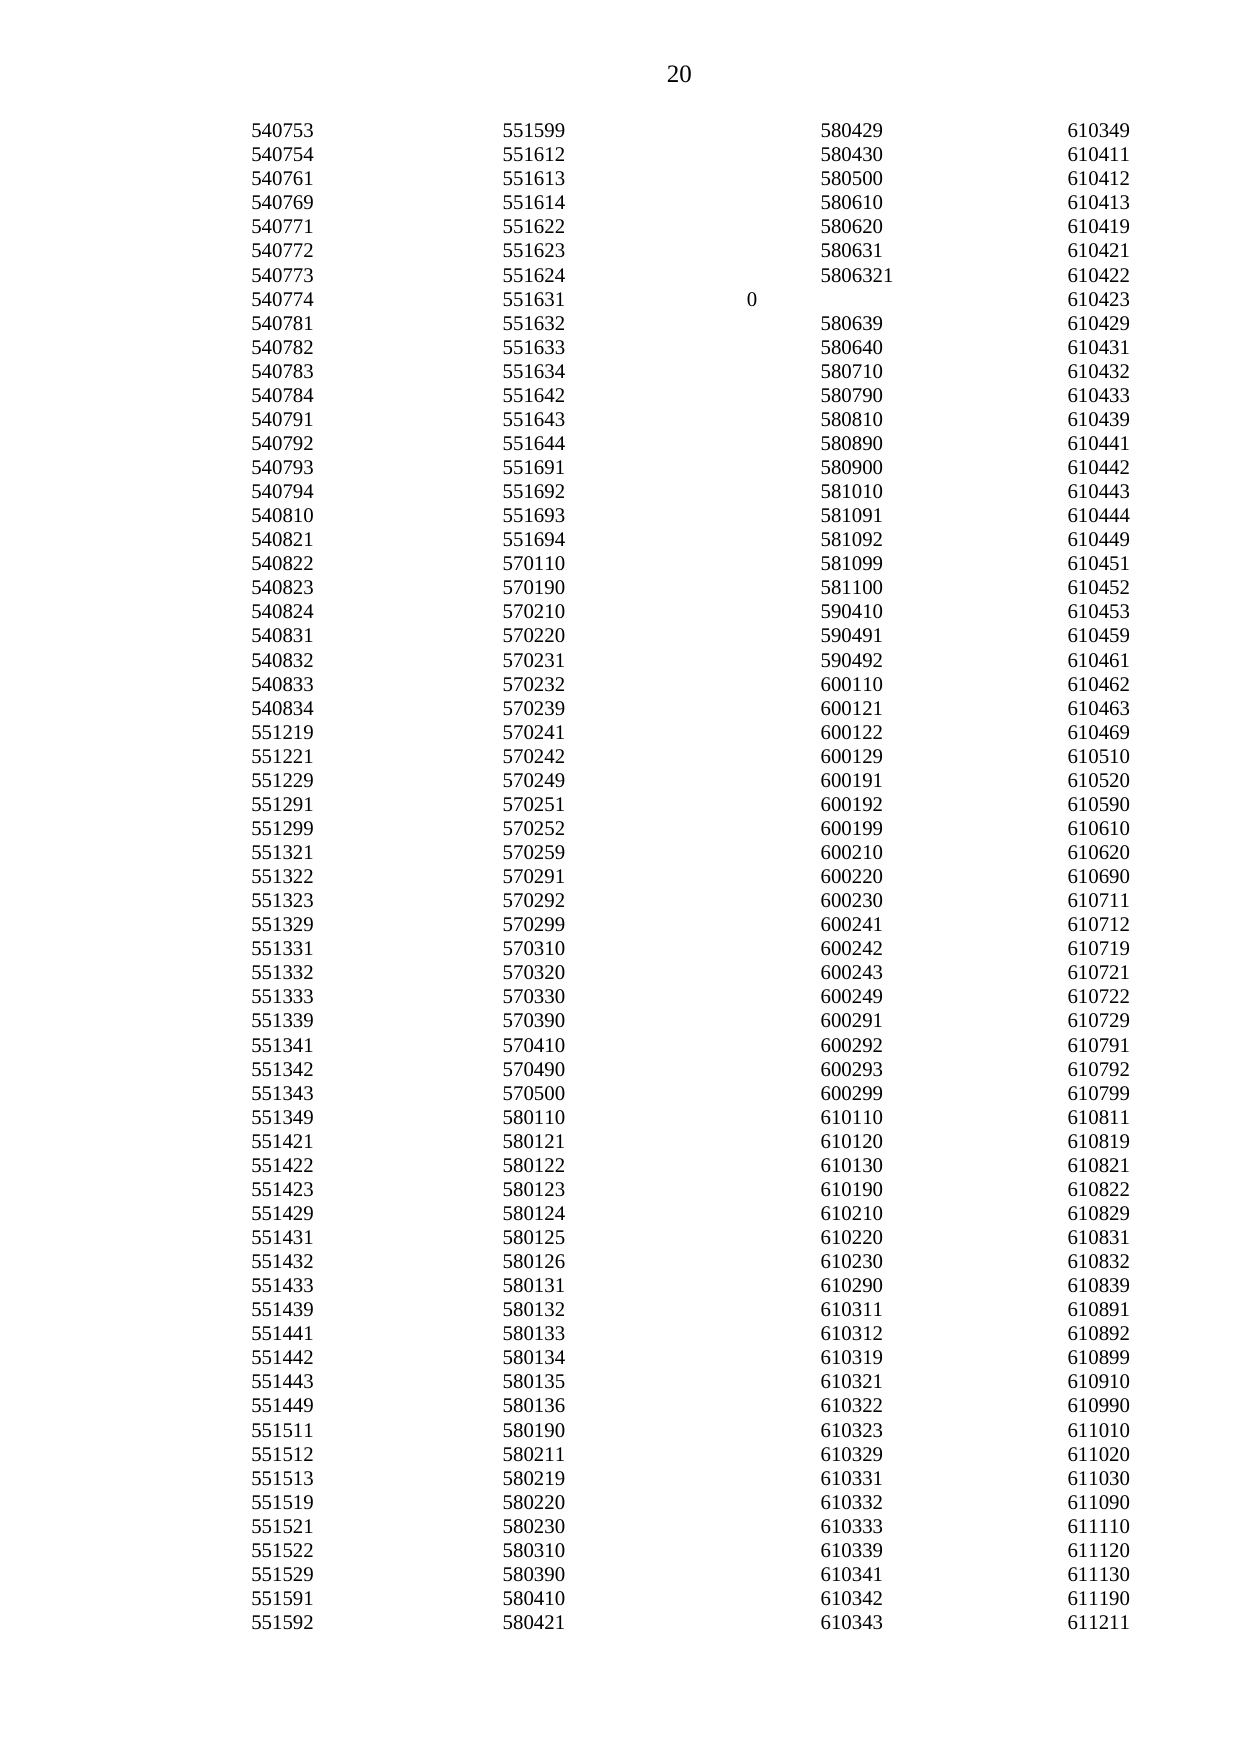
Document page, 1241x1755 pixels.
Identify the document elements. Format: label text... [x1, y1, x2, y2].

text 551622 [428, 214, 612, 238]
text 610321 [747, 1369, 896, 1393]
text 580390 [428, 1562, 612, 1586]
text 580132 [428, 1297, 612, 1321]
text 580133 [428, 1321, 612, 1345]
text 551333 [177, 984, 351, 1008]
text 570241 [428, 720, 612, 744]
text 540761 [177, 166, 351, 190]
text 580421 [428, 1610, 612, 1634]
text 610990 [993, 1393, 1181, 1417]
text 610459 [993, 623, 1181, 647]
text 540823 [177, 575, 351, 599]
text 551631 [428, 287, 612, 311]
text 551633 [428, 335, 612, 359]
text 610323 [747, 1417, 896, 1442]
text 570252 [428, 816, 612, 840]
text 570259 [428, 840, 612, 864]
text 551613 [428, 166, 612, 190]
text 540781 [177, 311, 351, 335]
text 551342 [177, 1057, 351, 1081]
text 570239 [428, 696, 612, 720]
text 58063210 [747, 262, 896, 311]
text 580230 [428, 1514, 612, 1538]
text 610620 [993, 840, 1181, 864]
text 610343 [747, 1610, 896, 1634]
text 580131 [428, 1273, 612, 1297]
text 600121 [747, 696, 896, 720]
text 600243 [747, 960, 896, 984]
text 610413 [993, 190, 1181, 214]
text 600210 [747, 840, 896, 864]
text 610899 [993, 1345, 1181, 1369]
text 551693 [428, 503, 612, 527]
text 580219 [428, 1466, 612, 1490]
text 610349 [993, 118, 1181, 142]
text 551624 [428, 262, 612, 287]
text 600220 [747, 864, 896, 888]
text 551694 [428, 527, 612, 551]
text 540771 [177, 214, 351, 238]
text 610711 [993, 888, 1181, 912]
text 551512 [177, 1442, 351, 1466]
text 570242 [428, 744, 612, 768]
text 540753 [177, 118, 351, 142]
text 610721 [993, 960, 1181, 984]
text 540822 [177, 551, 351, 575]
text 580500 [747, 166, 896, 190]
text 610230 [747, 1249, 896, 1273]
text 551219 [177, 720, 351, 744]
text 580620 [747, 214, 896, 238]
text 570231 [428, 647, 612, 672]
text 611110 [993, 1514, 1181, 1538]
text 581091 [747, 503, 896, 527]
text 580410 [428, 1586, 612, 1610]
text 540769 [177, 190, 351, 214]
text 610469 [993, 720, 1181, 744]
text 610442 [993, 455, 1181, 479]
text 580710 [747, 359, 896, 383]
text 540821 [177, 527, 351, 551]
text 610120 [747, 1129, 896, 1153]
text 551439 [177, 1297, 351, 1321]
text 570291 [428, 864, 612, 888]
text 580610 [747, 190, 896, 214]
text 580134 [428, 1345, 612, 1369]
text 611020 [993, 1442, 1181, 1466]
text 570330 [428, 984, 612, 1008]
text 610110 [747, 1105, 896, 1129]
text 580136 [428, 1393, 612, 1417]
text 551431 [177, 1225, 351, 1249]
text 570190 [428, 575, 612, 599]
text 540810 [177, 503, 351, 527]
text 610463 [993, 696, 1181, 720]
text 610449 [993, 527, 1181, 551]
text 580639 [747, 311, 896, 335]
text 580890 [747, 431, 896, 455]
text 551339 [177, 1008, 351, 1032]
text 580810 [747, 407, 896, 431]
text 600110 [747, 672, 896, 696]
text 610520 [993, 768, 1181, 792]
text 540774 [177, 287, 351, 311]
text 610510 [993, 744, 1181, 768]
text 551341 [177, 1032, 351, 1057]
text 580790 [747, 383, 896, 407]
text 610339 [747, 1538, 896, 1562]
text 600291 [747, 1008, 896, 1032]
text 540784 [177, 383, 351, 407]
text 610451 [993, 551, 1181, 575]
text 600292 [747, 1032, 896, 1057]
text 580900 [747, 455, 896, 479]
text 611130 [993, 1562, 1181, 1586]
text 611010 [993, 1417, 1181, 1442]
text 590410 [747, 599, 896, 623]
text 611030 [993, 1466, 1181, 1490]
text 610333 [747, 1514, 896, 1538]
text 580123 [428, 1177, 612, 1201]
text 551612 [428, 142, 612, 166]
text 610821 [993, 1153, 1181, 1177]
text 600192 [747, 792, 896, 816]
text 610319 [747, 1345, 896, 1369]
text 600242 [747, 936, 896, 960]
text 600299 [747, 1081, 896, 1105]
text 540794 [177, 479, 351, 503]
text 610210 [747, 1201, 896, 1225]
text 600191 [747, 768, 896, 792]
text 570232 [428, 672, 612, 696]
text 610829 [993, 1201, 1181, 1225]
text 610412 [993, 166, 1181, 190]
text 610411 [993, 142, 1181, 166]
text 551522 [177, 1538, 351, 1562]
text 600122 [747, 720, 896, 744]
text 551322 [177, 864, 351, 888]
text 580125 [428, 1225, 612, 1249]
text 540793 [177, 455, 351, 479]
text 580121 [428, 1129, 612, 1153]
text 610342 [747, 1586, 896, 1610]
text 580190 [428, 1417, 612, 1442]
text 551511 [177, 1417, 351, 1442]
text 611211 [993, 1610, 1181, 1634]
text 551642 [428, 383, 612, 407]
text 580429 [747, 118, 896, 142]
text 570320 [428, 960, 612, 984]
text 570249 [428, 768, 612, 792]
text 610432 [993, 359, 1181, 383]
text 610311 [747, 1297, 896, 1321]
text 600293 [747, 1057, 896, 1081]
text 600241 [747, 912, 896, 936]
text 610433 [993, 383, 1181, 407]
text 540783 [177, 359, 351, 383]
text 610910 [993, 1369, 1181, 1393]
text 551442 [177, 1345, 351, 1369]
text 551421 [177, 1129, 351, 1153]
text 610891 [993, 1297, 1181, 1321]
text 610832 [993, 1249, 1181, 1273]
text 540832 [177, 647, 351, 672]
text 600199 [747, 816, 896, 840]
text 610729 [993, 1008, 1181, 1032]
text 610452 [993, 575, 1181, 599]
text 580211 [428, 1442, 612, 1466]
text 551529 [177, 1562, 351, 1586]
text 551291 [177, 792, 351, 816]
text 551644 [428, 431, 612, 455]
text 570500 [428, 1081, 612, 1105]
text 610429 [993, 311, 1181, 335]
text 610444 [993, 503, 1181, 527]
text 610322 [747, 1393, 896, 1417]
text 610331 [747, 1466, 896, 1490]
text 570110 [428, 551, 612, 575]
text 551331 [177, 936, 351, 960]
text 580640 [747, 335, 896, 359]
text 551599 [428, 118, 612, 142]
text 540772 [177, 238, 351, 262]
text 580135 [428, 1369, 612, 1393]
text 610822 [993, 1177, 1181, 1201]
text 610312 [747, 1321, 896, 1345]
text 590492 [747, 647, 896, 672]
text 551449 [177, 1393, 351, 1417]
text 600249 [747, 984, 896, 1008]
text 610453 [993, 599, 1181, 623]
text 590491 [747, 623, 896, 647]
text 551221 [177, 744, 351, 768]
text 551441 [177, 1321, 351, 1345]
text 580310 [428, 1538, 612, 1562]
text 610892 [993, 1321, 1181, 1345]
text 610461 [993, 647, 1181, 672]
text 551429 [177, 1201, 351, 1225]
text 610290 [747, 1273, 896, 1297]
text 551623 [428, 238, 612, 262]
text 540782 [177, 335, 351, 359]
text 551443 [177, 1369, 351, 1393]
text 540831 [177, 623, 351, 647]
text 551343 [177, 1081, 351, 1105]
text 551592 [177, 1610, 351, 1634]
text 540824 [177, 599, 351, 623]
text 551521 [177, 1514, 351, 1538]
text 611120 [993, 1538, 1181, 1562]
text 551591 [177, 1586, 351, 1610]
text 610220 [747, 1225, 896, 1249]
text 610441 [993, 431, 1181, 455]
text 551643 [428, 407, 612, 431]
text 610462 [993, 672, 1181, 696]
text 551299 [177, 816, 351, 840]
text 610811 [993, 1105, 1181, 1129]
text 610422 [993, 262, 1181, 287]
text 610791 [993, 1032, 1181, 1057]
text 551329 [177, 912, 351, 936]
text 580220 [428, 1490, 612, 1514]
text 551433 [177, 1273, 351, 1297]
text 570251 [428, 792, 612, 816]
text 610690 [993, 864, 1181, 888]
text 570210 [428, 599, 612, 623]
text 610722 [993, 984, 1181, 1008]
text 540833 [177, 672, 351, 696]
text 580122 [428, 1153, 612, 1177]
text 551423 [177, 1177, 351, 1201]
text 610590 [993, 792, 1181, 816]
text 580631 [747, 238, 896, 262]
text 610423 [993, 287, 1181, 311]
text 540791 [177, 407, 351, 431]
text 610431 [993, 335, 1181, 359]
text 610190 [747, 1177, 896, 1201]
text 610719 [993, 936, 1181, 960]
text 540834 [177, 696, 351, 720]
text 610439 [993, 407, 1181, 431]
text 551323 [177, 888, 351, 912]
text 581100 [747, 575, 896, 599]
text 551321 [177, 840, 351, 864]
text 540773 [177, 262, 351, 287]
text 570299 [428, 912, 612, 936]
text 551632 [428, 311, 612, 335]
text 540754 [177, 142, 351, 166]
text 581092 [747, 527, 896, 551]
text 551634 [428, 359, 612, 383]
text 610341 [747, 1562, 896, 1586]
text 581099 [747, 551, 896, 575]
text 551229 [177, 768, 351, 792]
text 600129 [747, 744, 896, 768]
text 581010 [747, 479, 896, 503]
text 610712 [993, 912, 1181, 936]
text 610421 [993, 238, 1181, 262]
text 551513 [177, 1466, 351, 1490]
text 610443 [993, 479, 1181, 503]
text 551691 [428, 455, 612, 479]
text 551692 [428, 479, 612, 503]
text 610792 [993, 1057, 1181, 1081]
text 551332 [177, 960, 351, 984]
text 551432 [177, 1249, 351, 1273]
text 610610 [993, 816, 1181, 840]
text 610329 [747, 1442, 896, 1466]
text 570220 [428, 623, 612, 647]
text 611090 [993, 1490, 1181, 1514]
text 610799 [993, 1081, 1181, 1105]
text 570310 [428, 936, 612, 960]
text 580126 [428, 1249, 612, 1273]
text 551349 [177, 1105, 351, 1129]
text 610831 [993, 1225, 1181, 1249]
text 610130 [747, 1153, 896, 1177]
text 610419 [993, 214, 1181, 238]
text 611190 [993, 1586, 1181, 1610]
text 610332 [747, 1490, 896, 1514]
text 540792 [177, 431, 351, 455]
text 610839 [993, 1273, 1181, 1297]
text 600230 [747, 888, 896, 912]
text 570292 [428, 888, 612, 912]
text 570490 [428, 1057, 612, 1081]
text 551614 [428, 190, 612, 214]
text 570390 [428, 1008, 612, 1032]
text 580110 [428, 1105, 612, 1129]
text 570410 [428, 1032, 612, 1057]
text 580430 [747, 142, 896, 166]
text 610819 [993, 1129, 1181, 1153]
text 580124 [428, 1201, 612, 1225]
text 551422 [177, 1153, 351, 1177]
text 551519 [177, 1490, 351, 1514]
